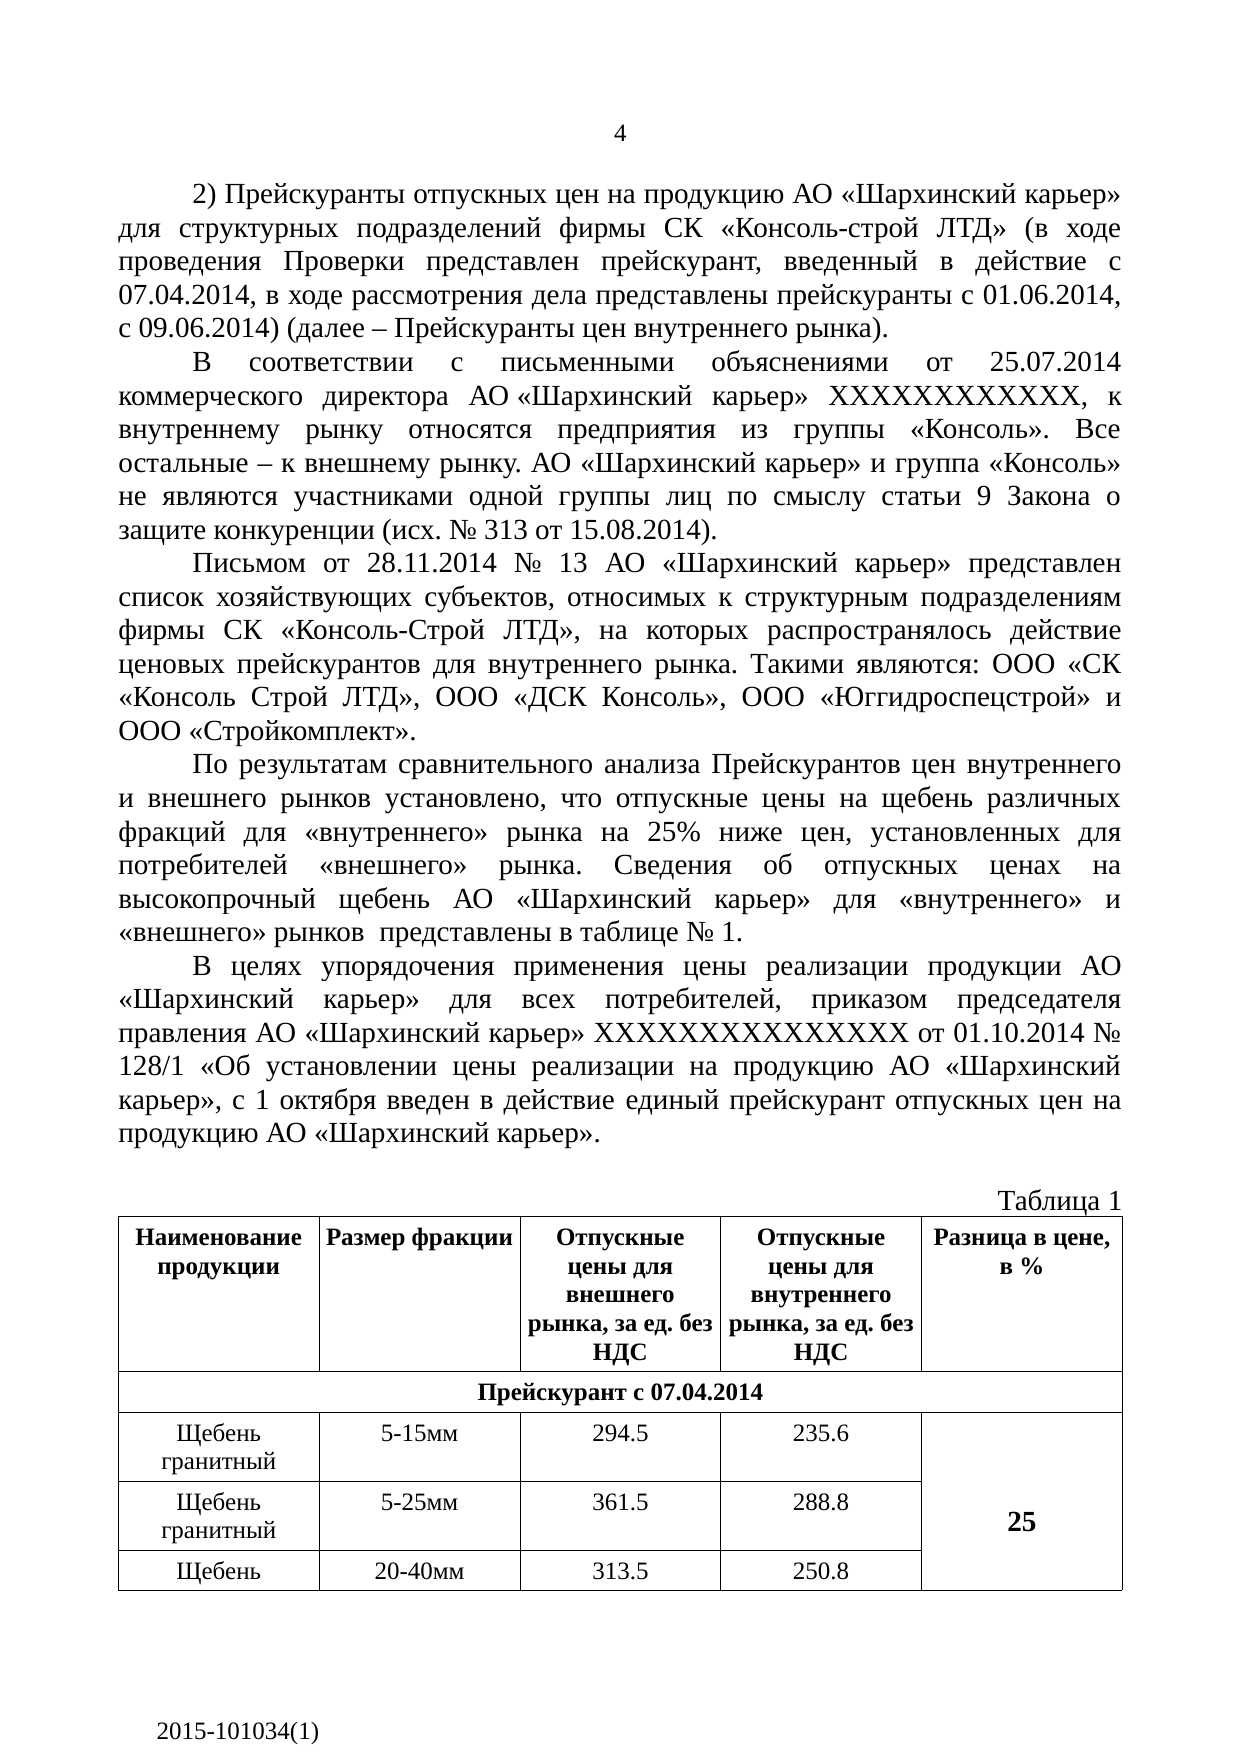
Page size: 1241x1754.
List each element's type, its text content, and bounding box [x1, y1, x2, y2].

table_cell Щебень гранитный [119, 1413, 319, 1481]
table_cell 361,5 [521, 1482, 720, 1550]
text В целях упорядочения применения цены реализации продукции АО «Шархинский карьер» для всех потребителей, приказом председателя правления АО «Шархинский карьер» XXXXXXXXXXXXXXX от 01.10.2014 № 128/1 «Об установлении цены реализации на продукцию АО «Шархинский карьер», с 1 октября введен в действие единый прейскурант отпускных цен на продукцию АО «Шархинский карьер». [118, 948, 1122, 1149]
table_cell 25 [922, 1413, 1122, 1590]
table_cell Щебень [119, 1551, 319, 1590]
table_cell 235,6 [721, 1413, 921, 1481]
table_cell 313,5 [521, 1551, 720, 1590]
table_cell 294,5 [521, 1413, 720, 1481]
table_header Отпускные цены для внутреннего рынка, за ед. без НДС [721, 1217, 921, 1371]
text Таблица 1 [118, 1183, 1122, 1216]
text По результатам сравнительного анализа Прейскурантов цен внутреннего и внешнего рынков установлено, что отпускные цены на щебень различных фракций для «внутреннего» рынка на 25% ниже цен, установленных для потребителей «внешнего» рынка. Сведения об отпускных ценах на высокопрочный щебень АО «Шархинский карьер» для «внутреннего» и «внешнего» рынков представлены в таблице № 1. [118, 747, 1122, 948]
table_header Размер фракции [320, 1217, 520, 1371]
table_header Разница в цене, в % [922, 1217, 1122, 1371]
table_header Отпускные цены для внешнего рынка, за ед. без НДС [521, 1217, 720, 1371]
text В соответствии с письменными объяснениями от 25.07.2014 коммерческого директора АО «Шархинский карьер» XXXXXXXXXXXX, к внутреннему рынку относятся предприятия из группы «Консоль». Все остальные – к внешнему рынку. АО «Шархинский карьер» и группа «Консоль» не являются участниками одной группы лиц по смыслу статьи 9 Закона о защите конкуренции (исх. № 313 от 15.08.2014). [118, 344, 1122, 545]
table_cell 250,8 [721, 1551, 921, 1590]
text 2) Прейскуранты отпускных цен на продукцию АО «Шархинский карьер» для структурных подразделений фирмы СК «Консоль-строй ЛТД» (в ходе проведения Проверки представлен прейскурант, введенный в действие с 07.04.2014, в ходе рассмотрения дела представлены прейскуранты с 01.06.2014, с 09.06.2014) (далее – Прейскуранты цен внутреннего рынка). [118, 176, 1122, 344]
table_cell 5-25мм [320, 1482, 520, 1550]
table_cell 20-40мм [320, 1551, 520, 1590]
table_cell 5-15мм [320, 1413, 520, 1481]
table_cell 288,8 [721, 1482, 921, 1550]
table_cell Прейскурант с 07.04.2014 [119, 1372, 1122, 1412]
text Письмом от 28.11.2014 № 13 АО «Шархинский карьер» представлен список хозяйствующих субъектов, относимых к структурным подразделениям фирмы СК «Консоль-Строй ЛТД», на которых распространялось действие ценовых прейскурантов для внутреннего рынка. Такими являются: ООО «СК «Консоль Строй ЛТД», ООО «ДСК Консоль», ООО «Юггидроспецстрой» и ООО «Стройкомплект». [118, 545, 1122, 747]
table_header Наименование продукции [119, 1217, 319, 1371]
table_cell Щебень гранитный [119, 1482, 319, 1550]
